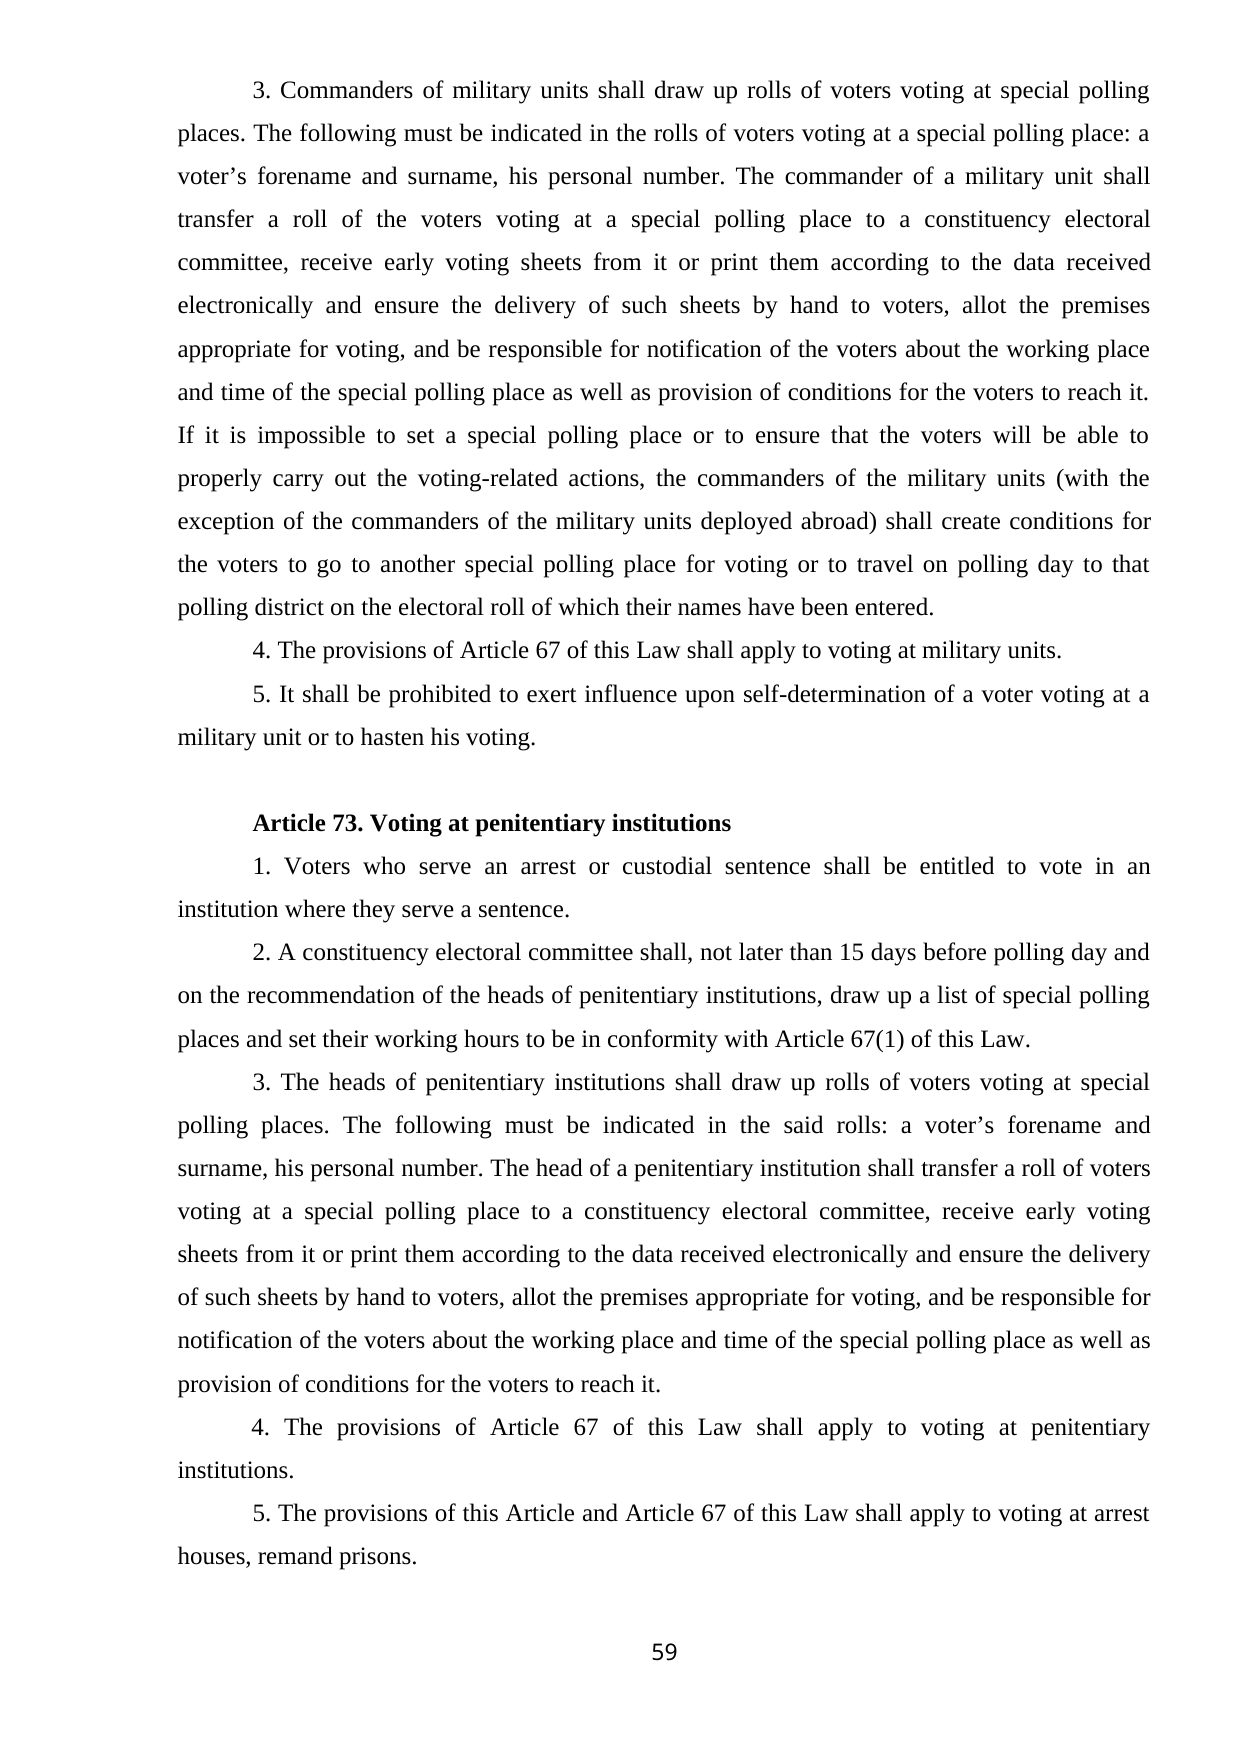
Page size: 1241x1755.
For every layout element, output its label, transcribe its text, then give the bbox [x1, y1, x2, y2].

text 2. A constituency electoral committee shall, not later than 15 days before polling day and on the recommendation of the heads of penitentiary institutions, draw up a list of special polling places and set their working hours to be in conformity with Article 67(1) of this Law. [177, 937, 1152, 1052]
text Article 73. Voting at penitentiary institutions [177, 808, 1152, 837]
text 3. Commanders of military units shall draw up rolls of voters voting at special polling places. The following must be indicated in the rolls of voters voting at a special polling place: a voter’s forename and surname, his personal number. The commander of a military unit shall transfer a roll of the voters voting at a special polling place to a constituency electoral committee, receive early voting sheets from it or print them according to the data received electronically and ensure the delivery of such sheets by hand to voters, allot the premises appropriate for voting, and be responsible for notification of the voters about the working place and time of the special polling place as well as provision of conditions for the voters to reach it. If it is impossible to set a special polling place or to ensure that the voters will be able to properly carry out the voting-related actions, the commanders of the military units (with the exception of the commanders of the military units deployed abroad) shall create conditions for the voters to go to another special polling place for voting or to travel on polling day to that polling district on the electoral roll of which their names have been entered. [177, 75, 1152, 621]
text 3. The heads of penitentiary institutions shall draw up rolls of voters voting at special polling places. The following must be indicated in the said rolls: a voter’s forename and surname, his personal number. The head of a penitentiary institution shall transfer a roll of voters voting at a special polling place to a constituency electoral committee, receive early voting sheets from it or print them according to the data received electronically and ensure the delivery of such sheets by hand to voters, allot the premises appropriate for voting, and be responsible for notification of the voters about the working place and time of the special polling place as well as provision of conditions for the voters to reach it. [177, 1067, 1152, 1397]
text 5. The provisions of this Article and Article 67 of this Law shall apply to voting at arrest houses, remand prisons. [177, 1498, 1152, 1570]
text 5. It shall be prohibited to exert influence upon self-determination of a voter voting at a military unit or to hasten his voting. [177, 679, 1152, 751]
text 4. The provisions of Article 67 of this Law shall apply to voting at military units. [177, 636, 1152, 664]
text 1. Voters who serve an arrest or custodial sentence shall be entitled to vote in an institution where they serve a sentence. [177, 851, 1152, 923]
text 4. The provisions of Article 67 of this Law shall apply to voting at penitentiary institutions. [177, 1412, 1152, 1484]
